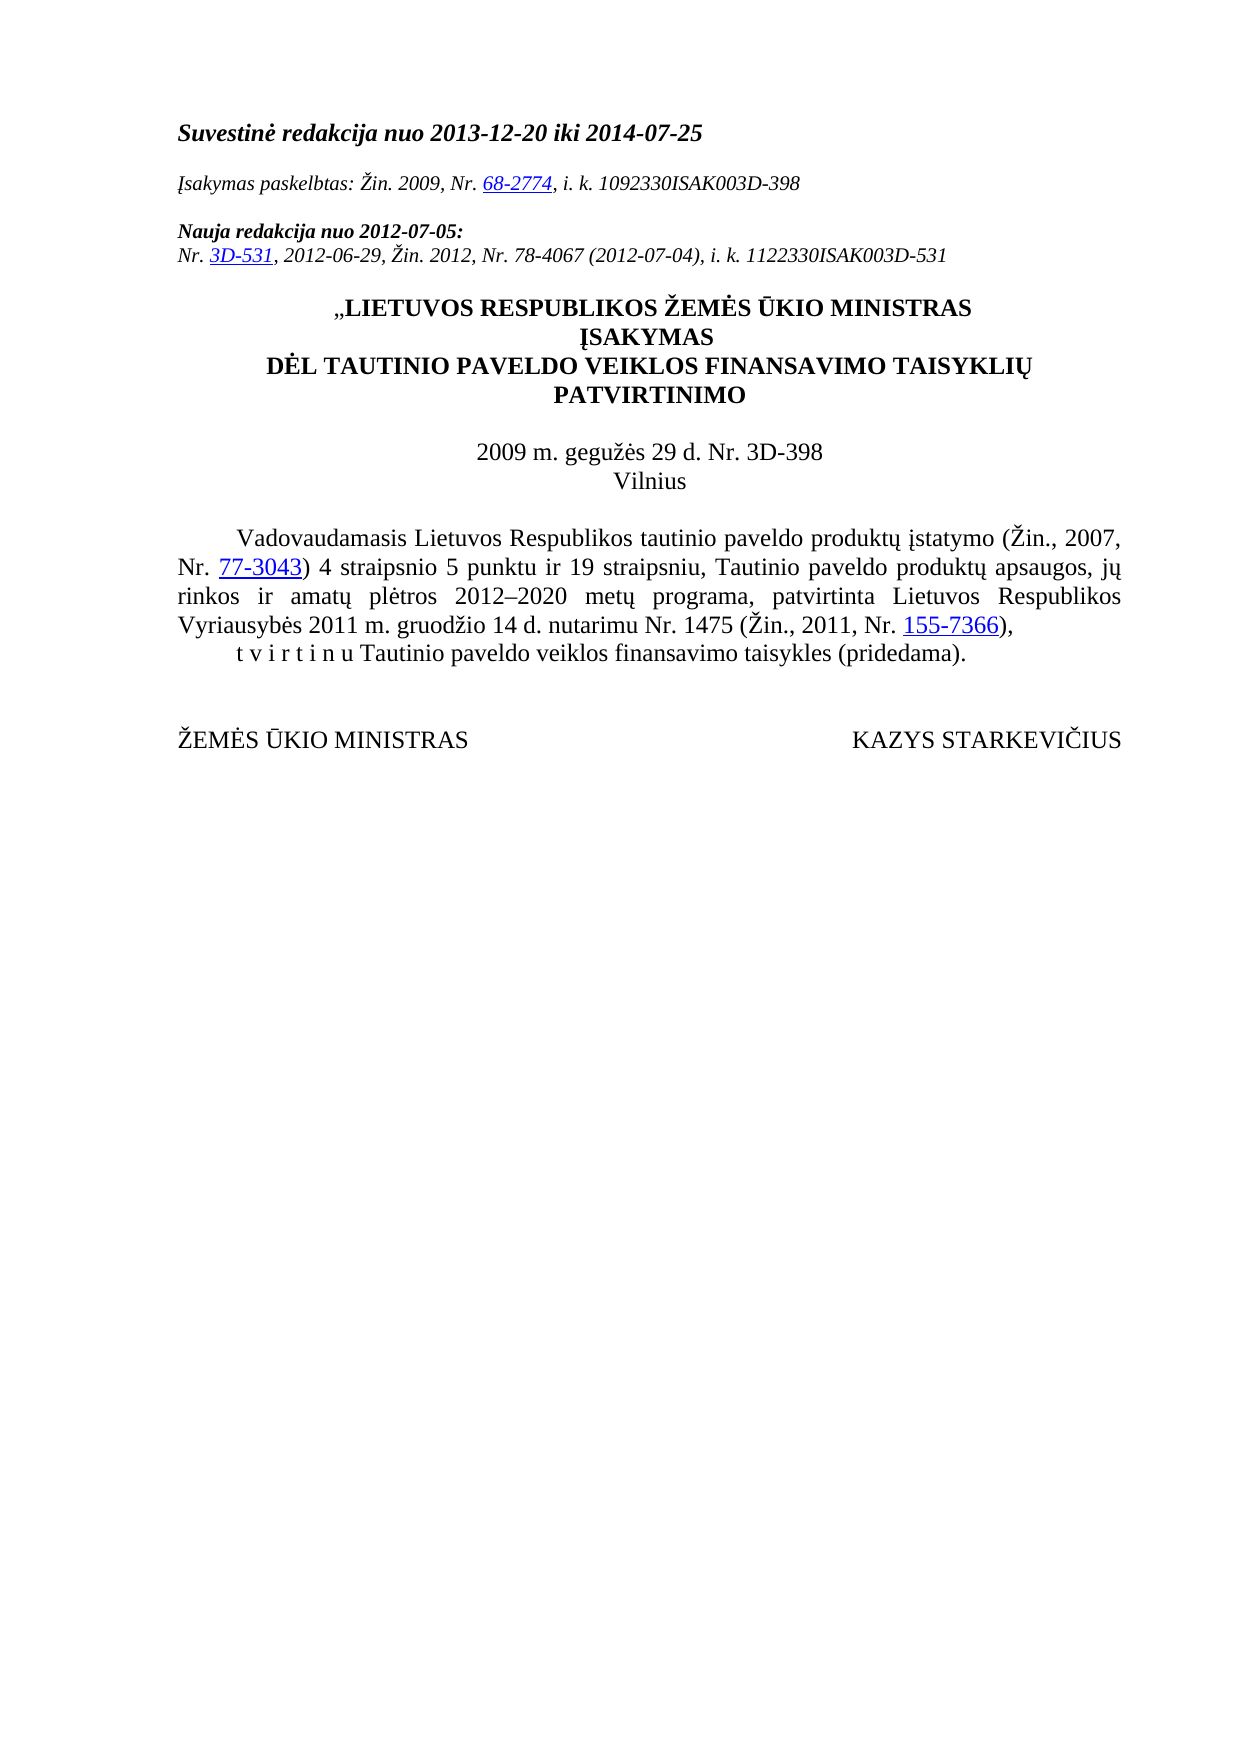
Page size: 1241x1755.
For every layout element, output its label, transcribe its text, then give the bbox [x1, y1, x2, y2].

text Vilnius [177, 466, 1122, 495]
text Vadovaudamasis Lietuvos Respublikos tautinio paveldo produktų įstatymo (Žin., 2007, Nr. 77-3043) 4 straipsnio 5 punktu ir 19 straipsniu, Tautinio paveldo produktų apsaugos, jų rinkos ir amatų plėtros 2012–2020 metų programa, patvirtinta Lietuvos Respublikos Vyriausybės 2011 m. gruodžio 14 d. nutarimu Nr. 1475 (Žin., 2011, Nr. 155-7366), [177, 523, 1122, 638]
text Nauja redakcija nuo 2012-07-05: [177, 219, 1122, 243]
text Suvestinė redakcija nuo 2013-12-20 iki 2014-07-25 [177, 118, 1122, 147]
text Įsakymas paskelbtas: Žin. 2009, Nr. 68-2774, i. k. 1092330ISAK003D-398 [177, 171, 1122, 195]
text Žemės ūkio ministras Kazys Starkevičius [177, 725, 1122, 753]
text DĖL TAUTINIO PAVELDO VEIKLOS FINANSAVIMO TAISYKLIŲ PATVIRTINIMO [177, 351, 1122, 408]
text t v i r t i n u Tautinio paveldo veiklos finansavimo taisykles (pridedama). [177, 638, 1122, 667]
text 2009 m. gegužės 29 d. Nr. 3D-398 [177, 437, 1122, 466]
text „LIETUVOS RESPUBLIKOS ŽEMĖS ŪKIO MINISTRAS [177, 293, 1122, 322]
text Nr. 3D-531, 2012-06-29, Žin. 2012, Nr. 78-4067 (2012-07-04), i. k. 1122330ISAK003D-531 [177, 243, 1122, 267]
text ĮSAKYMAS [177, 322, 1122, 351]
